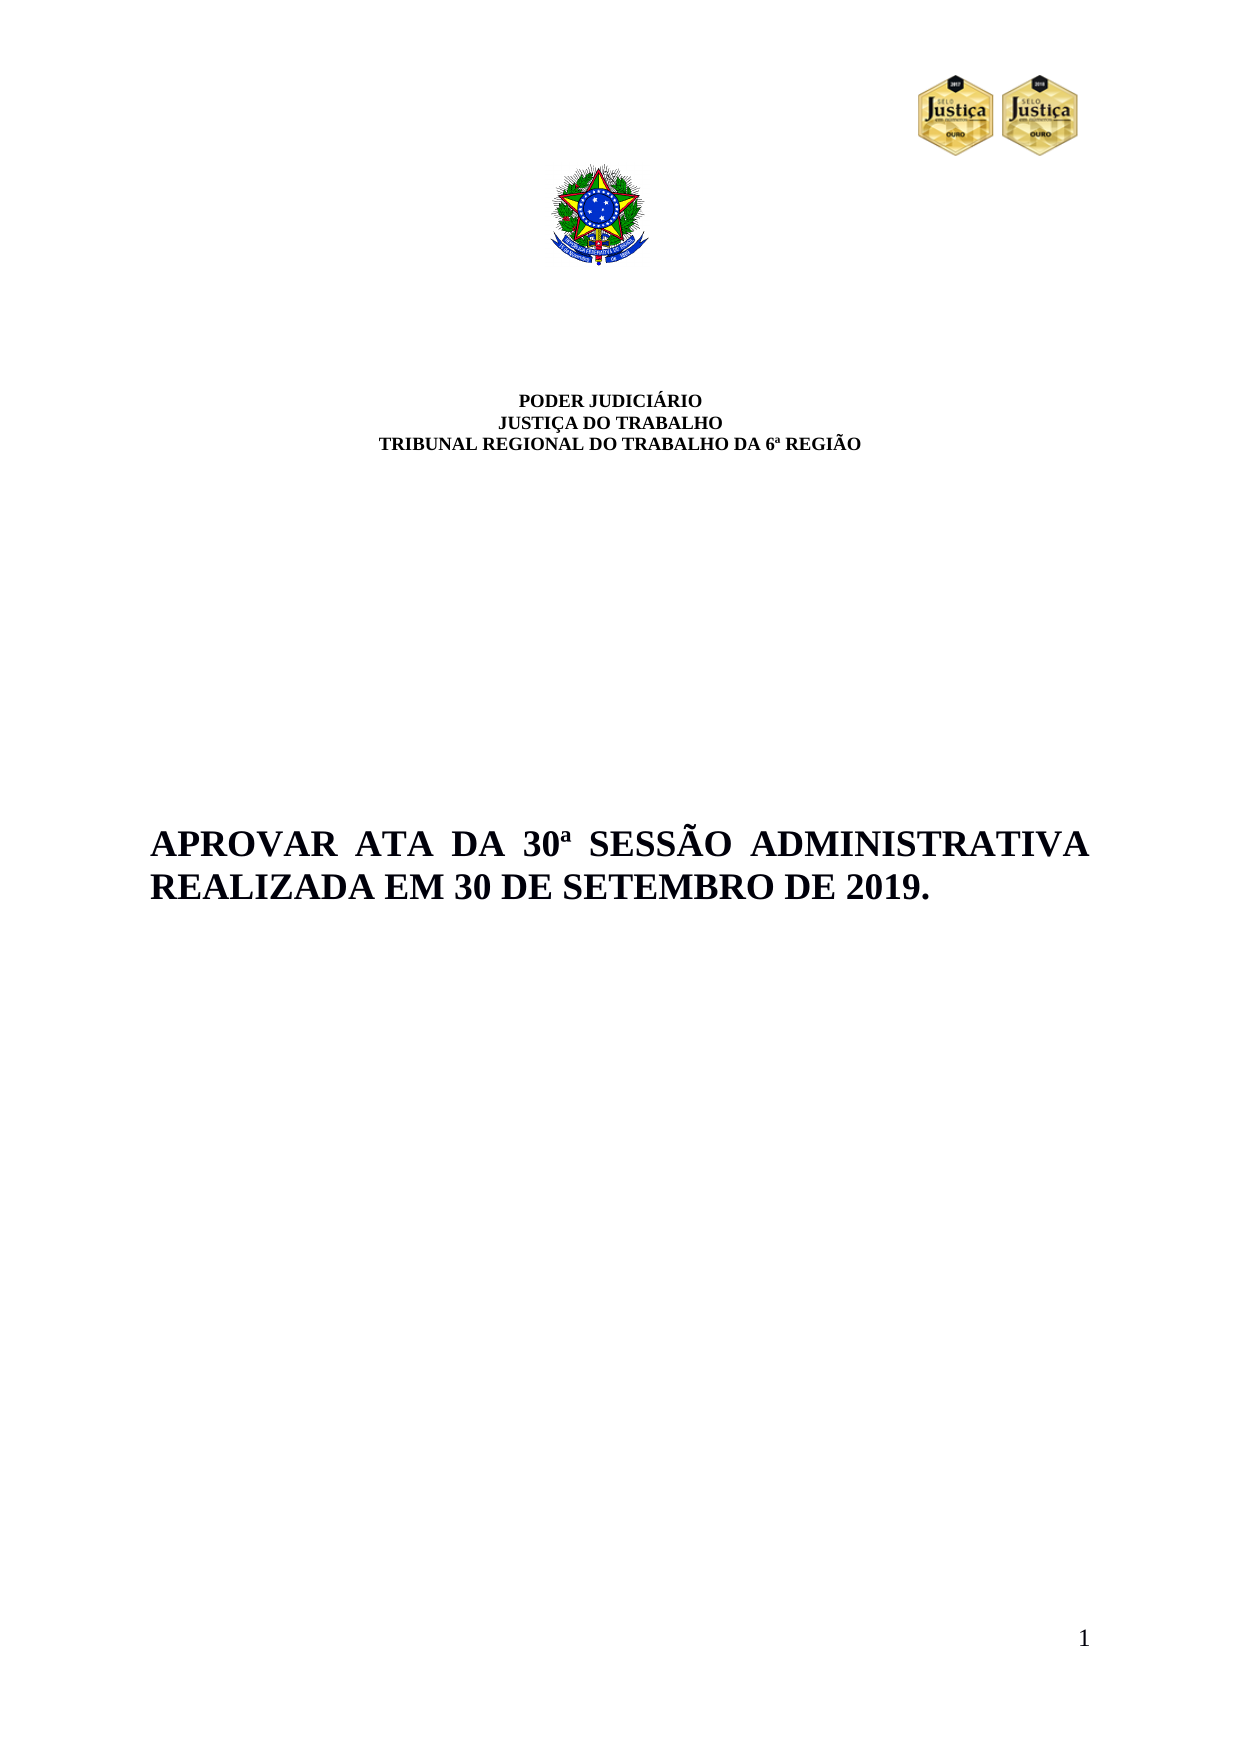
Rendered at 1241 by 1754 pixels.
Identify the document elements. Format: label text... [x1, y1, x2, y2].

text APROVAR ATA DA 30ª SESSÃO ADMINISTRATIVA REALIZADA EM 30 DE SETEMBRO DE 2019. [150, 821, 1090, 908]
picture [918, 73, 1091, 162]
picture [545, 162, 650, 267]
